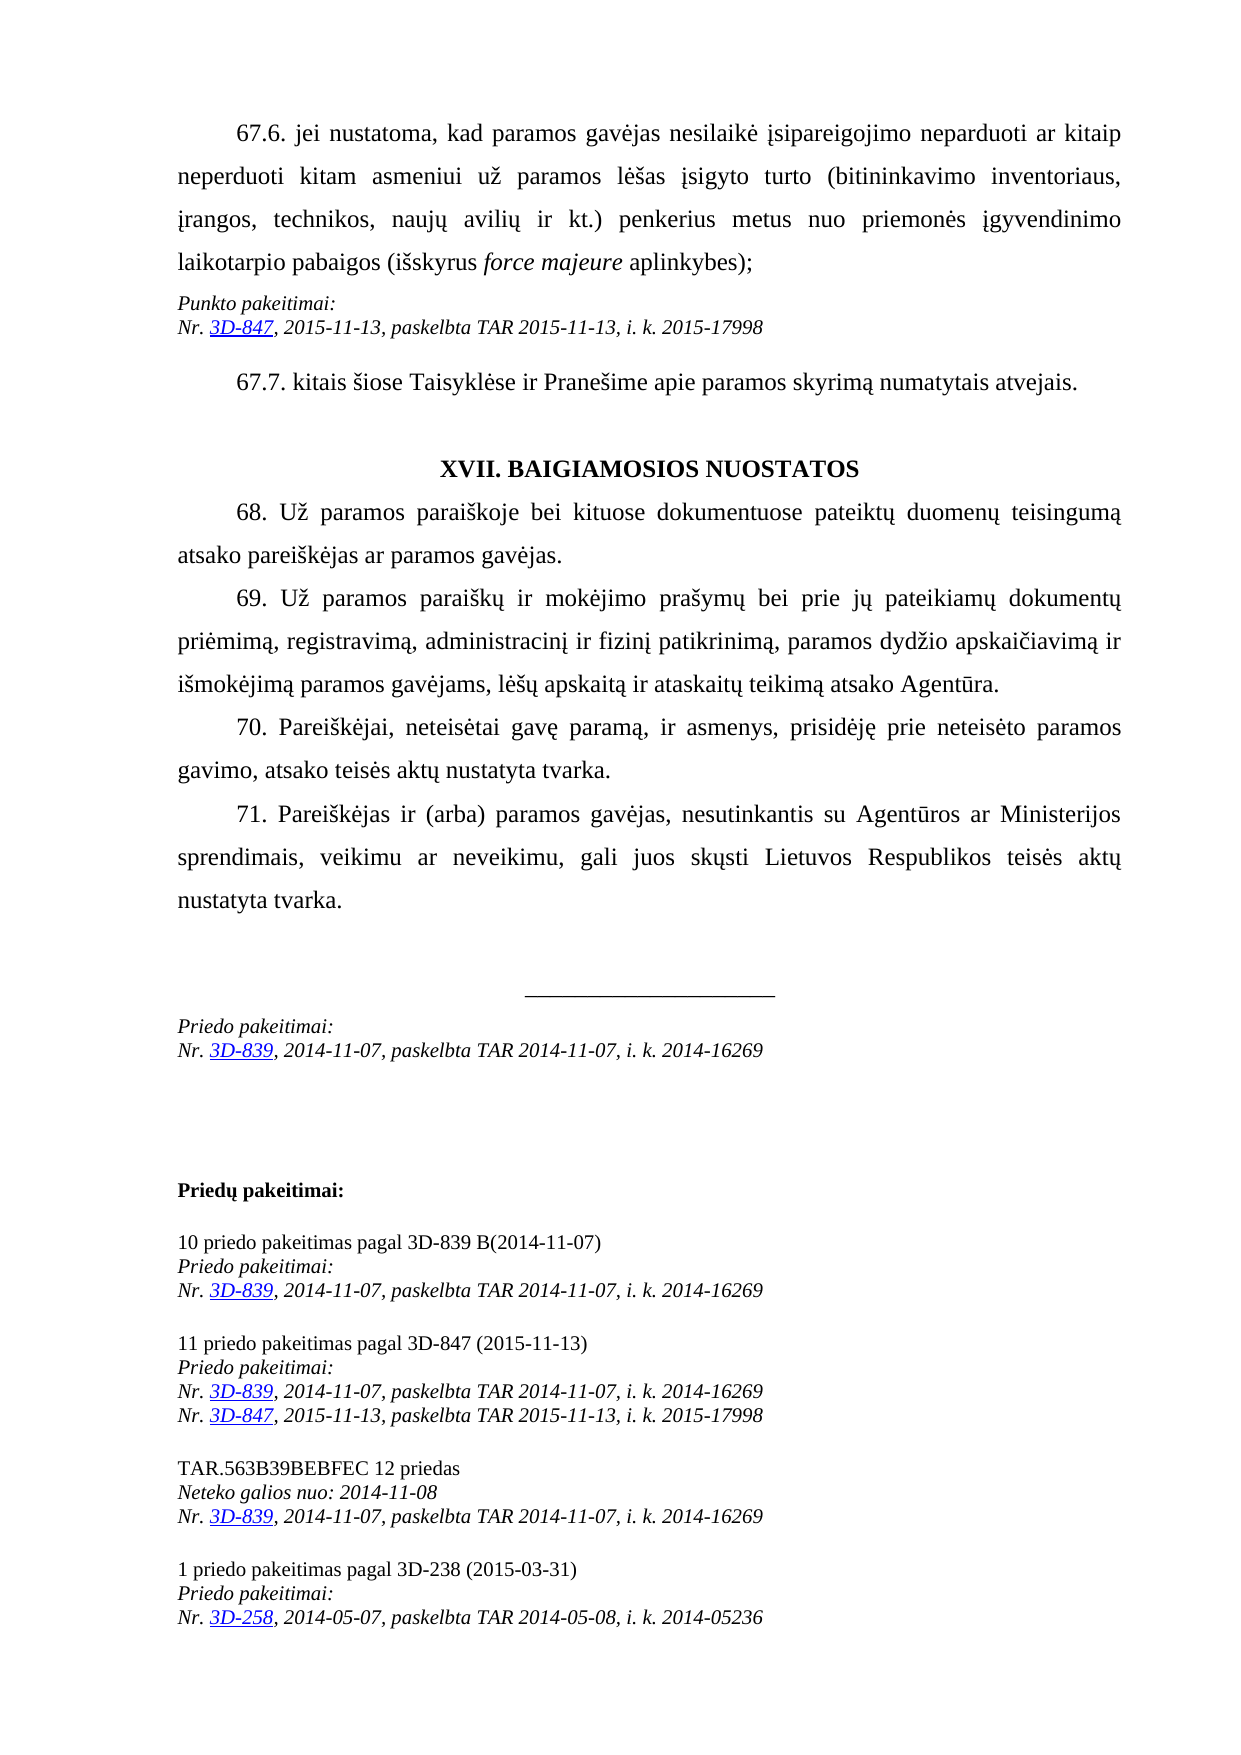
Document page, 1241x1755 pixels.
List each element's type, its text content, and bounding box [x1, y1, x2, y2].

text ____________________ [177, 971, 1122, 1000]
text Nr. 3D-839, 2014-11-07, paskelbta TAR 2014-11-07, i. k. 2014-16269 [177, 1379, 1122, 1403]
text Priedo pakeitimai: [177, 1014, 1122, 1038]
text 10 priedo pakeitimas pagal 3D-839 B(2014-11-07) [177, 1230, 1122, 1254]
text Priedo pakeitimai: [177, 1355, 1122, 1379]
text 69. Už paramos paraiškų ir mokėjimo prašymų bei prie jų pateikiamų dokumentų priėmimą, registravimą, administracinį ir fizinį patikrinimą, paramos dydžio apskaičiavimą ir išmokėjimą paramos gavėjams, lėšų apskaitą ir ataskaitų teikimą atsako Agentūra. [177, 583, 1122, 698]
text 68. Už paramos paraiškoje bei kituose dokumentuose pateiktų duomenų teisingumą atsako pareiškėjas ar paramos gavėjas. [177, 497, 1122, 569]
text Neteko galios nuo: 2014-11-08 [177, 1480, 1122, 1504]
text 67.7. kitais šiose Taisyklėse ir Pranešime apie paramos skyrimą numatytais atvejais. [177, 367, 1122, 396]
text TAR.563B39BEBFEC 12 priedas [177, 1456, 1122, 1480]
text XVII. BAIGIAMOSIOS NUOSTATOS [177, 454, 1122, 482]
text Nr. 3D-847, 2015-11-13, paskelbta TAR 2015-11-13, i. k. 2015-17998 [177, 1403, 1122, 1427]
text 71. Pareiškėjas ir (arba) paramos gavėjas, nesutinkantis su Agentūros ar Ministerijos sprendimais, veikimu ar neveikimu, gali juos skųsti Lietuvos Respublikos teisės aktų nustatyta tvarka. [177, 799, 1122, 914]
text 11 priedo pakeitimas pagal 3D-847 (2015-11-13) [177, 1331, 1122, 1355]
text Priedo pakeitimai: [177, 1581, 1122, 1605]
text 70. Pareiškėjai, neteisėtai gavę paramą, ir asmenys, prisidėję prie neteisėto paramos gavimo, atsako teisės aktų nustatyta tvarka. [177, 712, 1122, 784]
text Priedo pakeitimai: [177, 1254, 1122, 1278]
text Nr. 3D-839, 2014-11-07, paskelbta TAR 2014-11-07, i. k. 2014-16269 [177, 1278, 1122, 1302]
text Nr. 3D-839, 2014-11-07, paskelbta TAR 2014-11-07, i. k. 2014-16269 [177, 1504, 1122, 1528]
text 1 priedo pakeitimas pagal 3D-238 (2015-03-31) [177, 1557, 1122, 1581]
text Nr. 3D-847, 2015-11-13, paskelbta TAR 2015-11-13, i. k. 2015-17998 [177, 315, 1122, 339]
text Priedų pakeitimai: [177, 1177, 1122, 1202]
text 67.6. jei nustatoma, kad paramos gavėjas nesilaikė įsipareigojimo neparduoti ar kitaip neperduoti kitam asmeniui už paramos lėšas įsigyto turto (bitininkavimo inventoriaus, įrangos, technikos, naujų avilių ir kt.) penkerius metus nuo priemonės įgyvendinimo laikotarpio pabaigos (išskyrus force majeure aplinkybes); [177, 118, 1122, 276]
text Punkto pakeitimai: [177, 291, 1122, 315]
text Nr. 3D-258, 2014-05-07, paskelbta TAR 2014-05-08, i. k. 2014-05236 [177, 1605, 1122, 1629]
text Nr. 3D-839, 2014-11-07, paskelbta TAR 2014-11-07, i. k. 2014-16269 [177, 1038, 1122, 1062]
